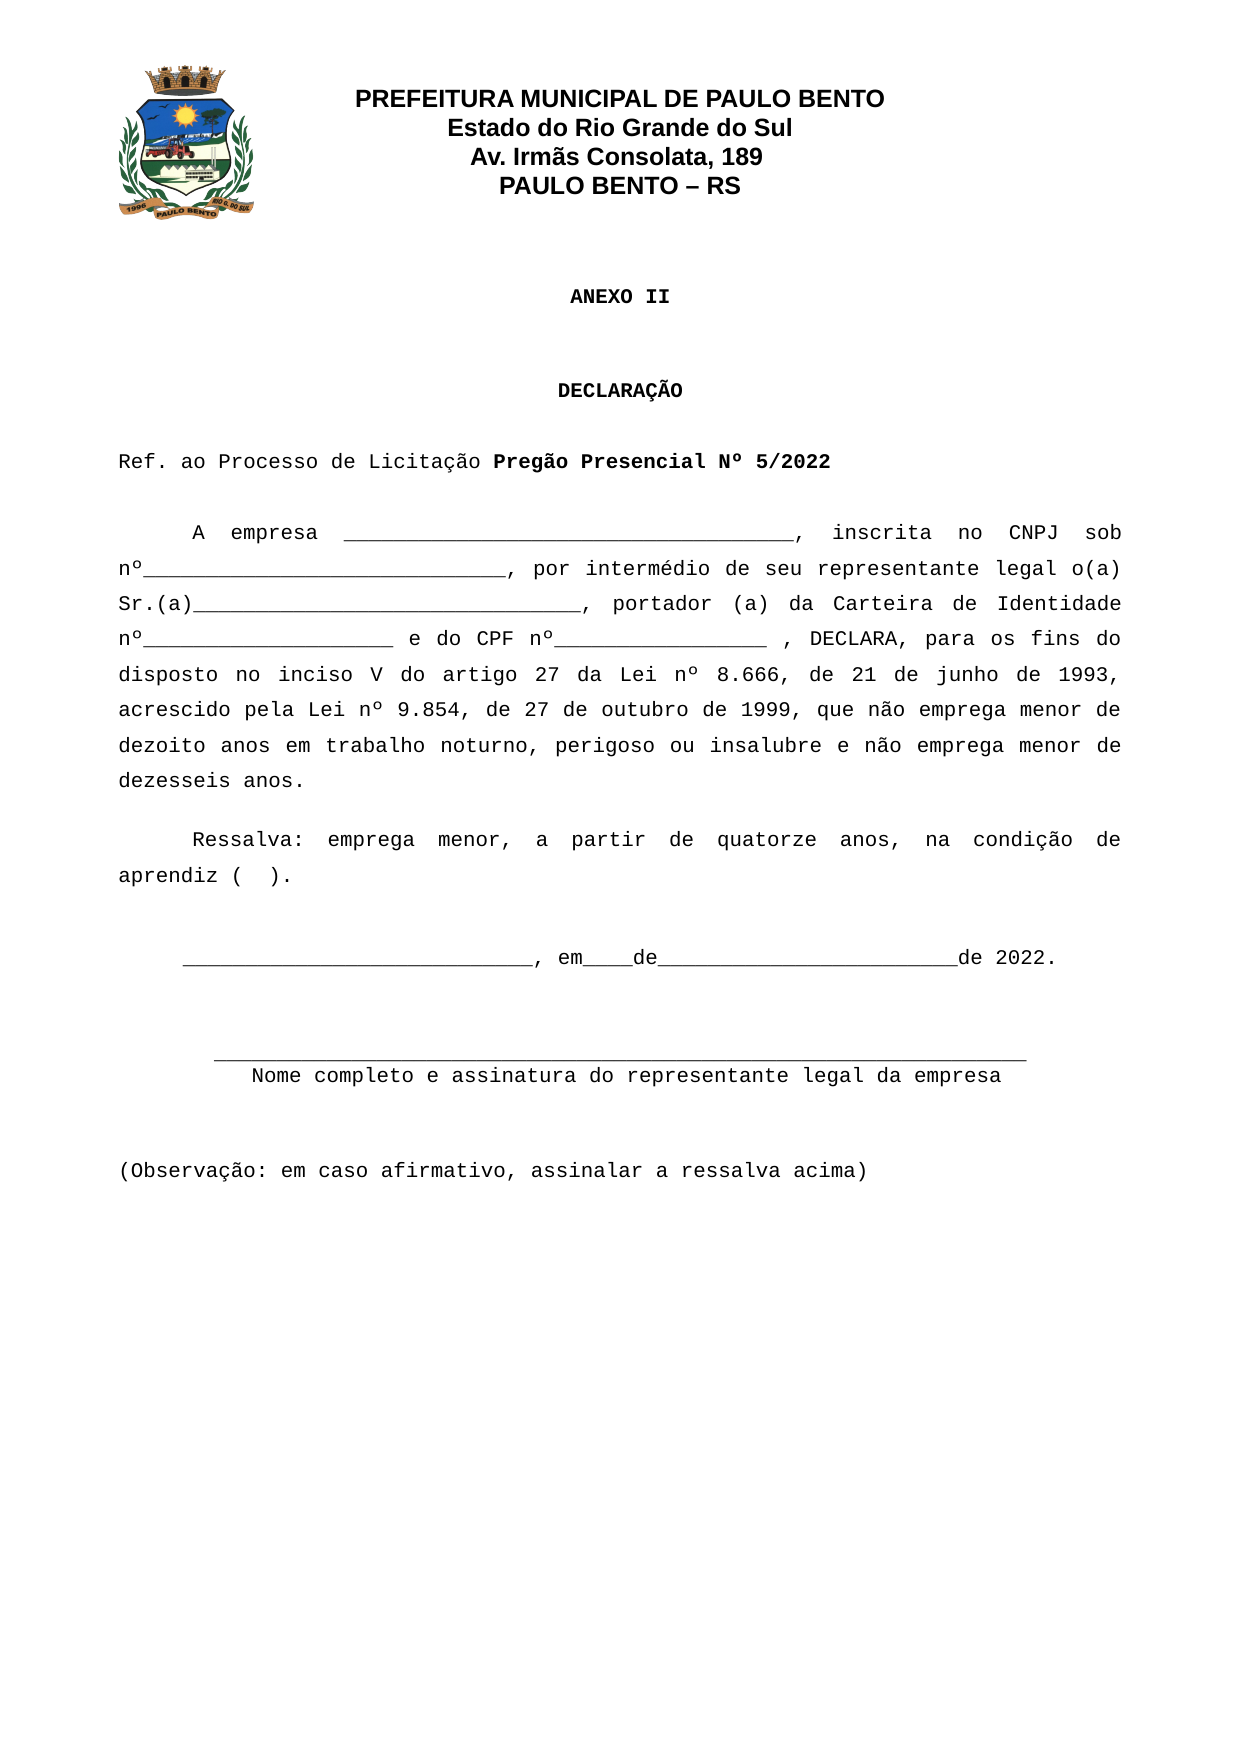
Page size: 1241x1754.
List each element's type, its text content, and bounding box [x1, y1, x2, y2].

text DECLARAÇÃO [118, 380, 1122, 404]
text ANEXO II [118, 286, 1122, 309]
picture [118, 65, 254, 220]
text Nome completo e assinatura do representante legal da empresa [118, 1066, 1122, 1089]
text _________________________________________________________________ [118, 1042, 1122, 1066]
text Ressalva: emprega menor, a partir de quatorze anos, na condição de aprendiz ( ). [118, 829, 1122, 888]
text A empresa ____________________________________, inscrita no CNPJ sob nº_____________________________, por intermédio de seu representante legal o(a) Sr.(a)_______________________________, portador (a) da Carteira de Identidade nº____________________ e do CPF nº_________________ , DECLARA, para os fins do disposto no inciso V do artigo 27 da Lei nº 8.666, de 21 de junho de 1993, acrescido pela Lei nº 9.854, de 27 de outubro de 1999, que não emprega menor de dezoito anos em trabalho noturno, perigoso ou insalubre e não emprega menor de dezesseis anos. [118, 522, 1122, 794]
text ____________________________, em____de________________________de 2022. [118, 947, 1122, 971]
text (Observação: em caso afirmativo, assinalar a ressalva acima) [118, 1160, 1122, 1184]
text Ref. ao Processo de Licitação Pregão Presencial Nº 5/2022 [118, 451, 1122, 475]
